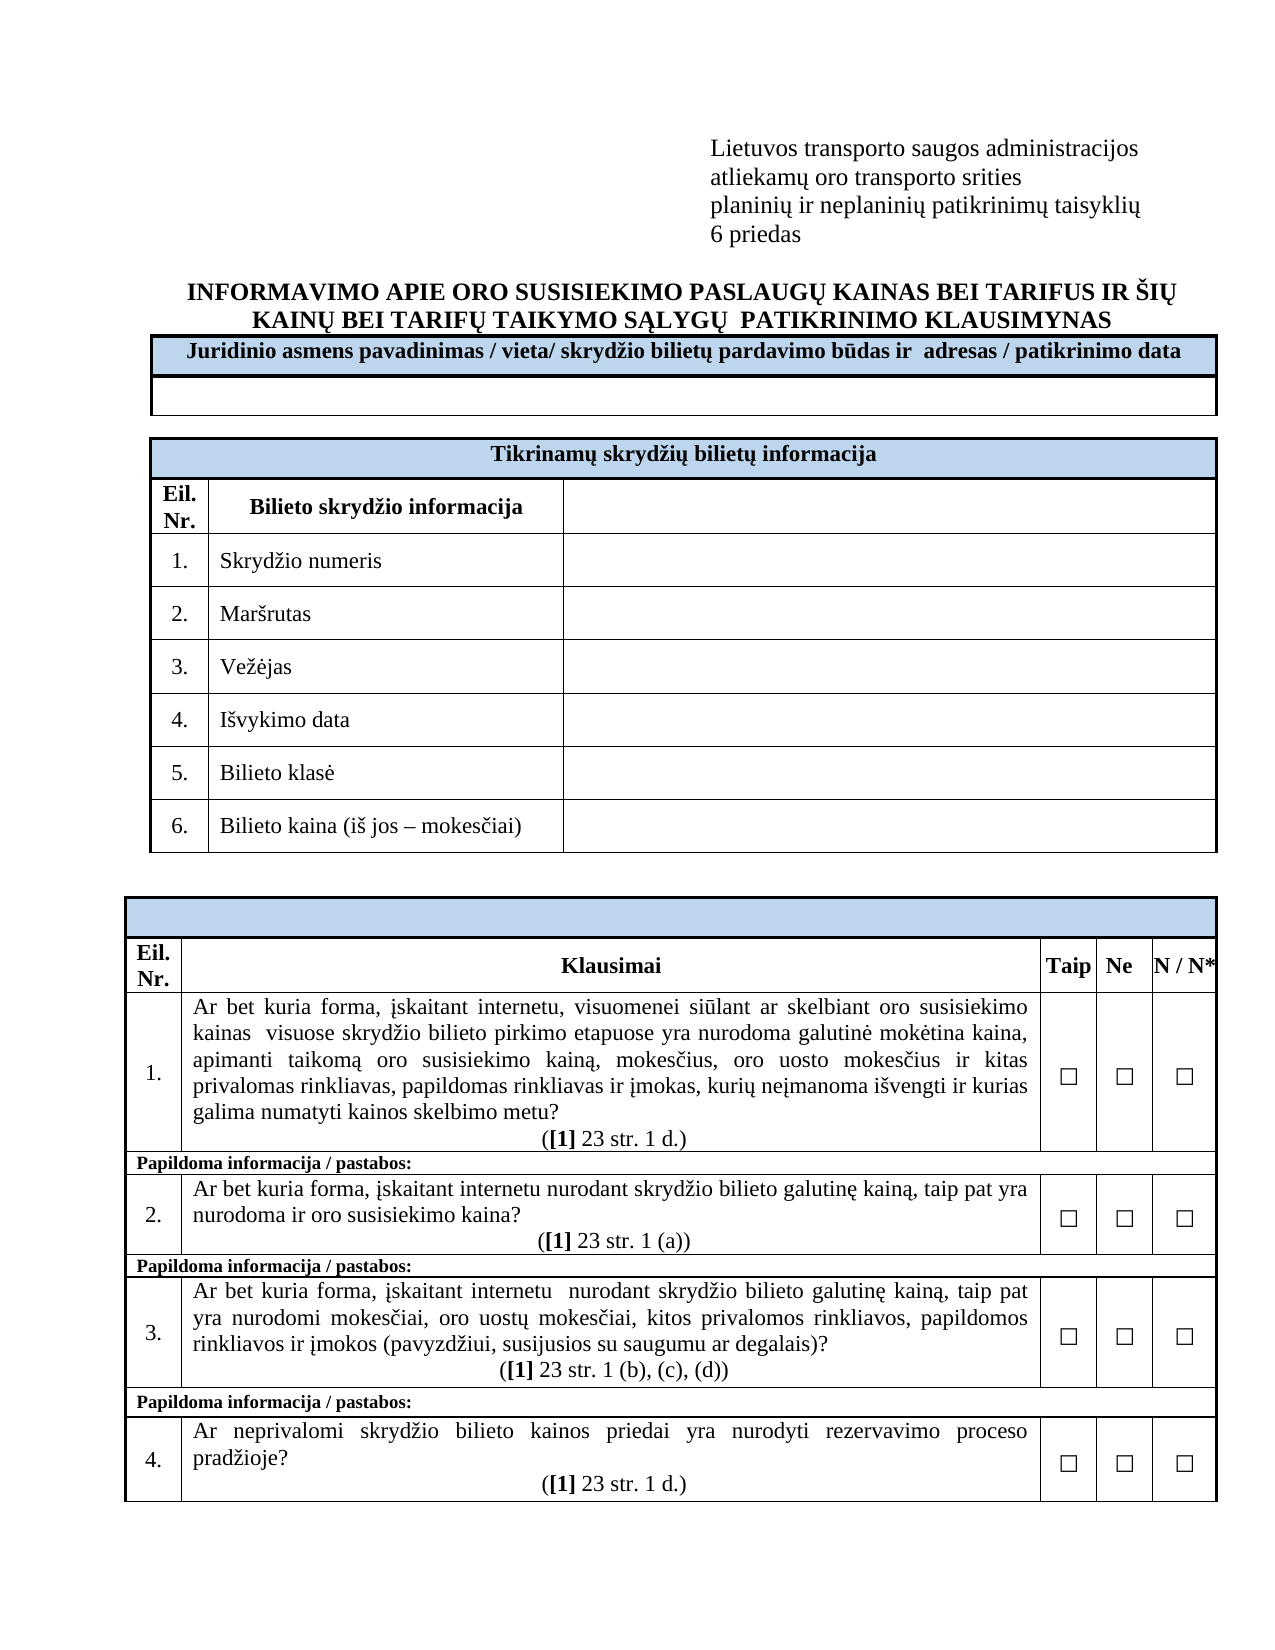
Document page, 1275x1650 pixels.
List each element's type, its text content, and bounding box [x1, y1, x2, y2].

table_cell Papildoma informacija / pastabos: [127, 1152, 1215, 1174]
table_cell [564, 534, 1215, 586]
table_cell ☐ [1153, 993, 1215, 1151]
table_cell Papildoma informacija / pastabos: [127, 1388, 1215, 1416]
table_cell Eil. Nr. [127, 939, 181, 992]
text planinių ir neplaninių patikrinimų taisyklių [710, 191, 1216, 219]
text atliekamų oro transporto srities [710, 162, 1216, 191]
table_cell Ar bet kuria forma, įskaitant internetu nurodant skrydžio bilieto galutinę kainą, taip pat yra nurodoma ir oro susisiekimo kaina? ([1] 23 str. 1 (a)) [182, 1175, 1040, 1254]
table_cell Bilieto kaina (iš jos – mokesčiai) [209, 800, 563, 852]
table_cell Eil. Nr. [152, 480, 208, 533]
table_cell N / N* [1153, 939, 1215, 992]
table_cell 1. [127, 993, 181, 1151]
table_header Juridinio asmens pavadinimas / vieta/ skrydžio bilietų pardavimo būdas ir adresas / patikrinimo data [153, 338, 1215, 374]
table_cell 6. [152, 800, 208, 852]
table_cell Klausimai [182, 939, 1040, 992]
table_header [127, 899, 1215, 936]
table_cell Ar neprivalomi skrydžio bilieto kainos priedai yra nurodyti rezervavimo proceso pradžioje? ([1] 23 str. 1 d.) [182, 1418, 1040, 1501]
table_cell ☐ [1097, 1418, 1152, 1501]
table_cell 3. [127, 1278, 181, 1387]
table_cell ☐ [1041, 1278, 1096, 1387]
table_cell Išvykimo data [209, 694, 563, 746]
table_cell [153, 378, 1215, 414]
table_cell Ar bet kuria forma, įskaitant internetu, visuomenei siūlant ar skelbiant oro susisiekimo kainas visuose skrydžio bilieto pirkimo etapuose yra nurodoma galutinė mokėtina kaina, apimanti taikomą oro susisiekimo kainą, mokesčius, oro uosto mokesčius ir kitas privalomas rinkliavas, papildomas rinkliavas ir įmokas, kurių neįmanoma išvengti ir kurias galima numatyti kainos skelbimo metu? ([1] 23 str. 1 d.) [182, 993, 1040, 1151]
table_cell [564, 694, 1215, 746]
table_cell ☐ [1153, 1418, 1215, 1501]
table_cell ☐ [1097, 1175, 1152, 1254]
table_cell 3. [152, 640, 208, 692]
table_cell Maršrutas [209, 587, 563, 639]
table_header Tikrinamų skrydžių bilietų informacija [152, 440, 1215, 477]
table_cell 4. [127, 1418, 181, 1501]
table_cell ☐ [1041, 1418, 1096, 1501]
table_cell ☐ [1153, 1175, 1215, 1254]
text Lietuvos transporto saugos administracijos [710, 133, 1216, 162]
table_cell Papildoma informacija / pastabos: [127, 1255, 1215, 1276]
table_cell Ar bet kuria forma, įskaitant internetu nurodant skrydžio bilieto galutinę kainą, taip pat yra nurodomi mokesčiai, oro uostų mokesčiai, kitos privalomos rinkliavos, papildomos rinkliavos ir įmokos (pavyzdžiui, susijusios su saugumu ar degalais)? ([1] 23 str. 1 (b), (c), (d)) [182, 1278, 1040, 1387]
table_cell [564, 640, 1215, 692]
text 6 priedas [710, 219, 1216, 248]
table_cell 5. [152, 747, 208, 799]
table_cell [564, 800, 1215, 852]
table_cell [564, 587, 1215, 639]
table_cell ☐ [1041, 1175, 1096, 1254]
table_cell Vežėjas [209, 640, 563, 692]
table_cell Bilieto klasė [209, 747, 563, 799]
table_cell 4. [152, 694, 208, 746]
table_cell 1. [152, 534, 208, 586]
table_cell [564, 480, 1215, 533]
table_cell 2. [127, 1175, 181, 1254]
text INFORMAVIMO APIE ORO SUSISIEKIMO PASLAUGŲ KAINAS BEI TARIFUS IR ŠIŲ KAINŲ BEI TARIFŲ TAIKYMO SĄLYGŲ PATIKRINIMO KLAUSIMYNAS [148, 277, 1216, 334]
table_cell [564, 747, 1215, 799]
table_cell ☐ [1041, 993, 1096, 1151]
table_cell Skrydžio numeris [209, 534, 563, 586]
table_cell ☐ [1153, 1278, 1215, 1387]
table_cell ☐ [1097, 1278, 1152, 1387]
table_cell 2. [152, 587, 208, 639]
table_cell Ne [1097, 939, 1152, 992]
table_cell Bilieto skrydžio informacija [209, 480, 563, 533]
table_cell Taip [1041, 939, 1096, 992]
table_cell ☐ [1097, 993, 1152, 1151]
